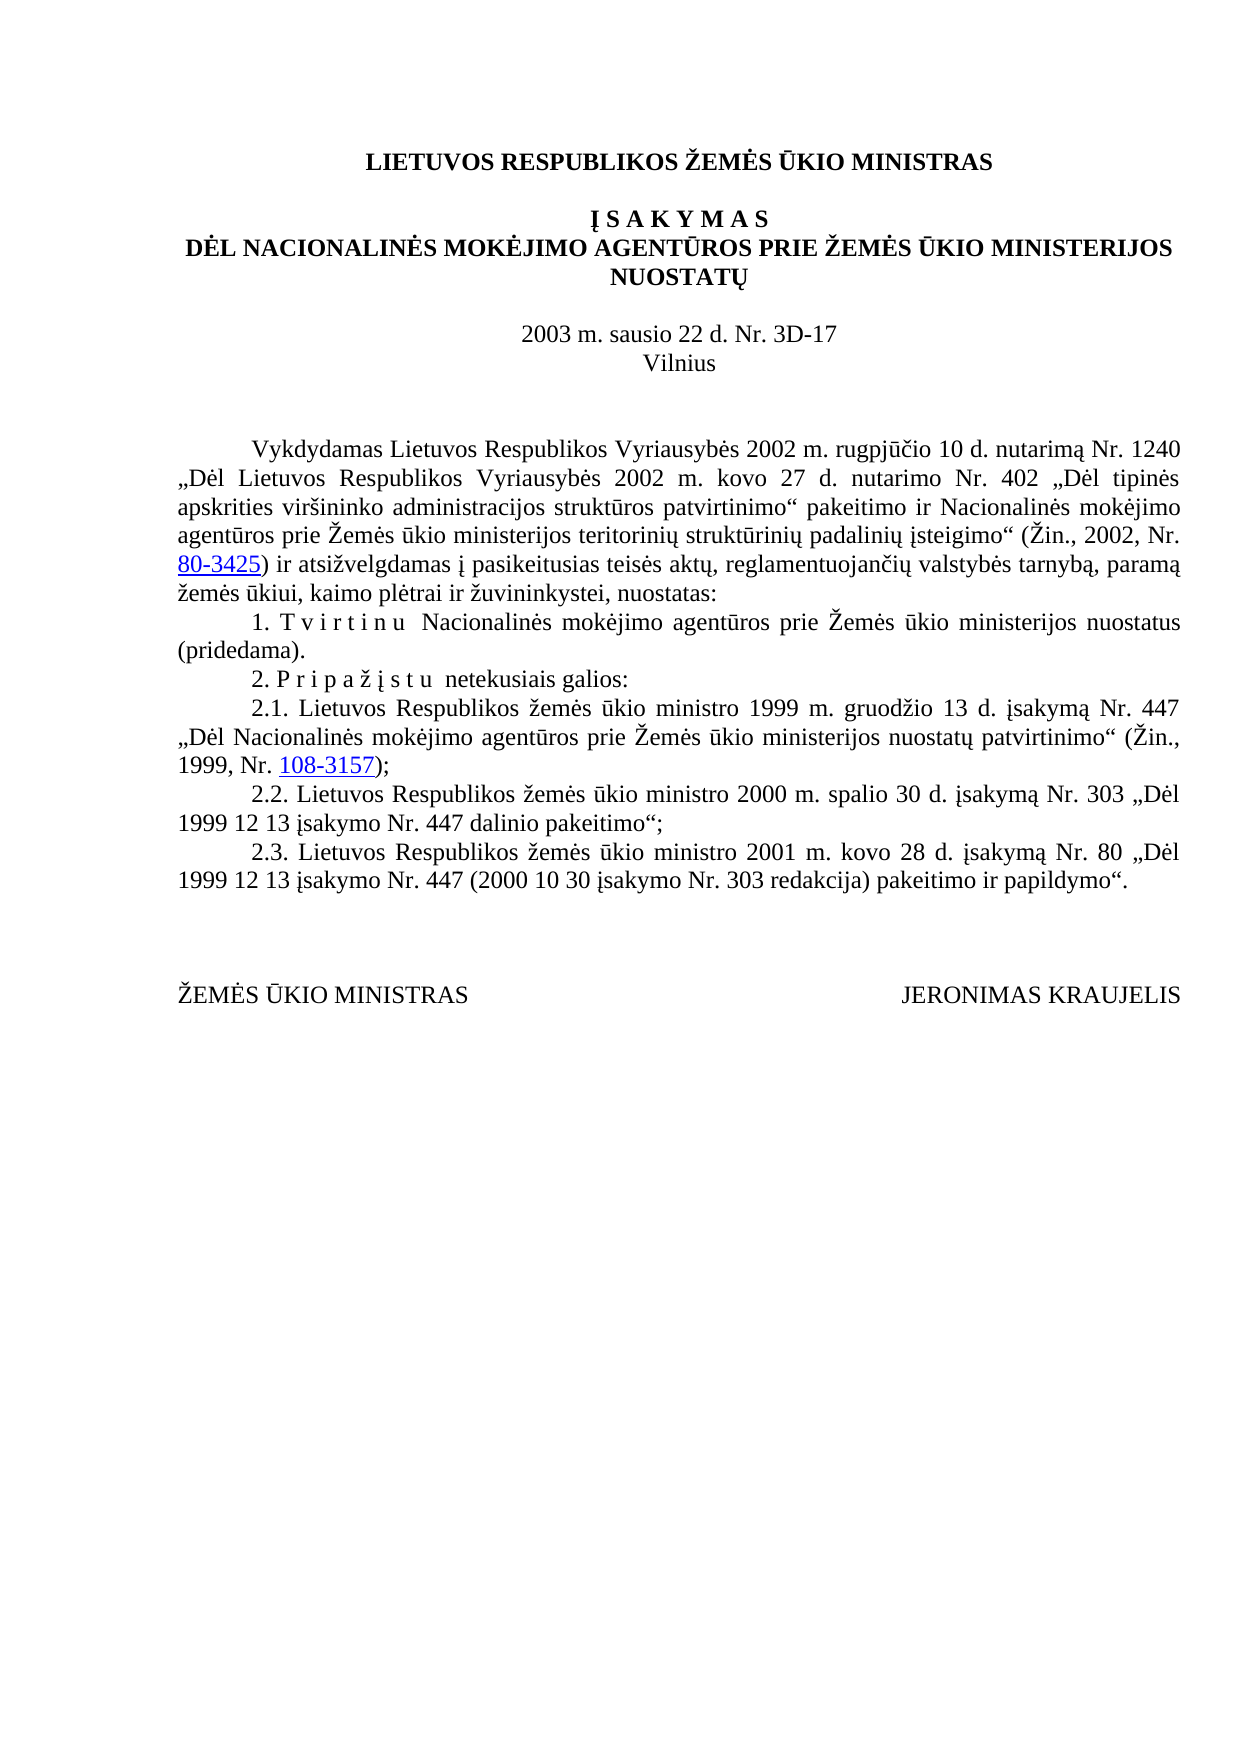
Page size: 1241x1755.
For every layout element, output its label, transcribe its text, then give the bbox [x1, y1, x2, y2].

text LIETUVOS RESPUBLIKOS ŽEMĖS ŪKIO MINISTRAS [177, 147, 1181, 176]
text 2.3. Lietuvos Respublikos žemės ūkio ministro 2001 m. kovo 28 d. įsakymą Nr. 80 „Dėl 1999 12 13 įsakymo Nr. 447 (2000 10 30 įsakymo Nr. 303 redakcija) pakeitimo ir papildymo“. [177, 837, 1181, 894]
text ŽEMĖS ŪKIO MINISTRAS JERONIMAS KRAUJELIS [177, 981, 1181, 1009]
text 2.2. Lietuvos Respublikos žemės ūkio ministro 2000 m. spalio 30 d. įsakymą Nr. 303 „Dėl 1999 12 13 įsakymo Nr. 447 dalinio pakeitimo“; [177, 779, 1181, 837]
text Vykdydamas Lietuvos Respublikos Vyriausybės 2002 m. rugpjūčio 10 d. nutarimą Nr. 1240 „Dėl Lietuvos Respublikos Vyriausybės 2002 m. kovo 27 d. nutarimo Nr. 402 „Dėl tipinės apskrities viršininko administracijos struktūros patvirtinimo“ pakeitimo ir Nacionalinės mokėjimo agentūros prie Žemės ūkio ministerijos teritorinių struktūrinių padalinių įsteigimo“ (Žin., 2002, Nr. 80-3425) ir atsižvelgdamas į pasikeitusias teisės aktų, reglamentuojančių valstybės tarnybą, paramą žemės ūkiui, kaimo plėtrai ir žuvininkystei, nuostatas: [177, 434, 1181, 607]
text 2003 m. sausio 22 d. Nr. 3D-17 [177, 319, 1181, 348]
text Į S A K Y M A S [177, 204, 1181, 233]
text 1. Tvirtinu Nacionalinės mokėjimo agentūros prie Žemės ūkio ministerijos nuostatus (pridedama). [177, 607, 1181, 664]
text Vilnius [177, 348, 1181, 377]
text 2.1. Lietuvos Respublikos žemės ūkio ministro 1999 m. gruodžio 13 d. įsakymą Nr. 447 „Dėl Nacionalinės mokėjimo agentūros prie Žemės ūkio ministerijos nuostatų patvirtinimo“ (Žin., 1999, Nr. 108-3157); [177, 693, 1181, 779]
text 2. Pripažįstu netekusiais galios: [177, 664, 1181, 693]
text DĖL NACIONALINĖS MOKĖJIMO AGENTŪROS PRIE ŽEMĖS ŪKIO MINISTERIJOS NUOSTATŲ [177, 233, 1181, 291]
